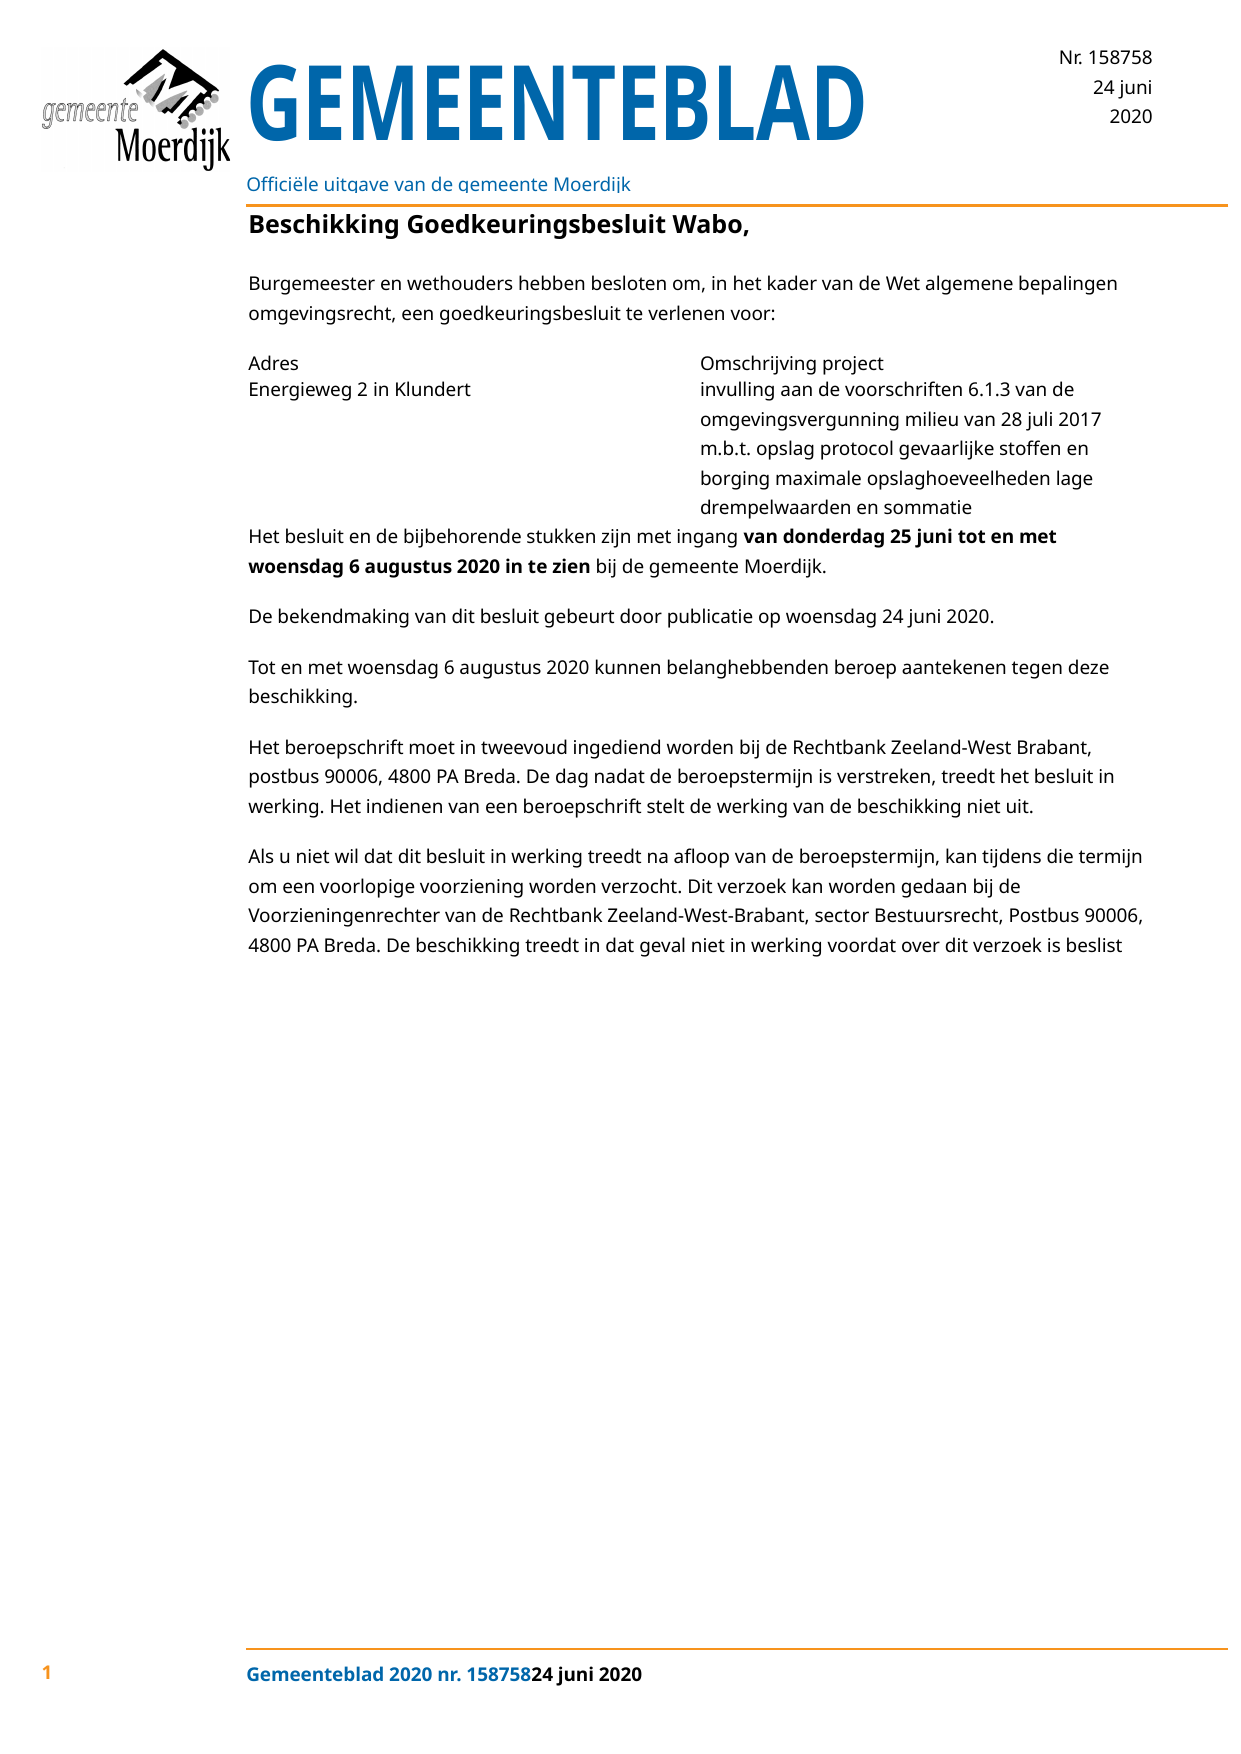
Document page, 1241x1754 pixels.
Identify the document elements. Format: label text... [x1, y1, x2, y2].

text Als u niet wil dat dit besluit in werking treedt na afloop van de beroepstermijn, kan tijdens die termijn om een voorlopige voorziening worden verzocht. Dit verzoek kan worden gedaan bij de Voorzieningenrechter van de Rechtbank Zeeland-West-Brabant, sector Bestuursrecht, Postbus 90006, 4800 PA Breda. De beschikking treedt in dat geval niet in werking voordat over dit verzoek is beslist [248, 843, 1152, 958]
table_header Adres [248, 350, 700, 376]
text De bekendmaking van dit besluit gebeurt door publicatie op woensdag 24 juni 2020. [248, 603, 1152, 629]
table_header Omschrijving project [700, 350, 1152, 376]
text Beschikking Goedkeuringsbesluit Wabo, [248, 207, 1152, 241]
text Burgemeester en wethouders hebben besloten om, in het kader van de Wet algemene bepalingen omgevingsrecht, een goedkeuringsbesluit te verlenen voor: [248, 270, 1152, 326]
table_cell invulling aan de voorschriften 6.1.3 van de omgevingsvergunning milieu van 28 juli 2017 m.b.t. opslag protocol gevaarlijke stoffen en borging maximale opslaghoeveelheden lage drempelwaarden en sommatie [700, 376, 1152, 520]
text Tot en met woensdag 6 augustus 2020 kunnen belanghebbenden beroep aantekenen tegen deze beschikking. [248, 654, 1152, 709]
text Het besluit en de bijbehorende stukken zijn met ingang van donderdag 25 juni tot en met woensdag 6 augustus 2020 in te zien bij de gemeente Moerdijk. [248, 523, 1152, 579]
table_cell Energieweg 2 in Klundert [248, 376, 700, 520]
text Het beroepschrift moet in tweevoud ingediend worden bij de Rechtbank Zeeland-West Brabant, postbus 90006, 4800 PA Breda. De dag nadat de beroepstermijn is verstreken, treedt het besluit in werking. Het indienen van een beroepschrift stelt de werking van de beschikking niet uit. [248, 734, 1152, 819]
picture [41, 47, 231, 172]
